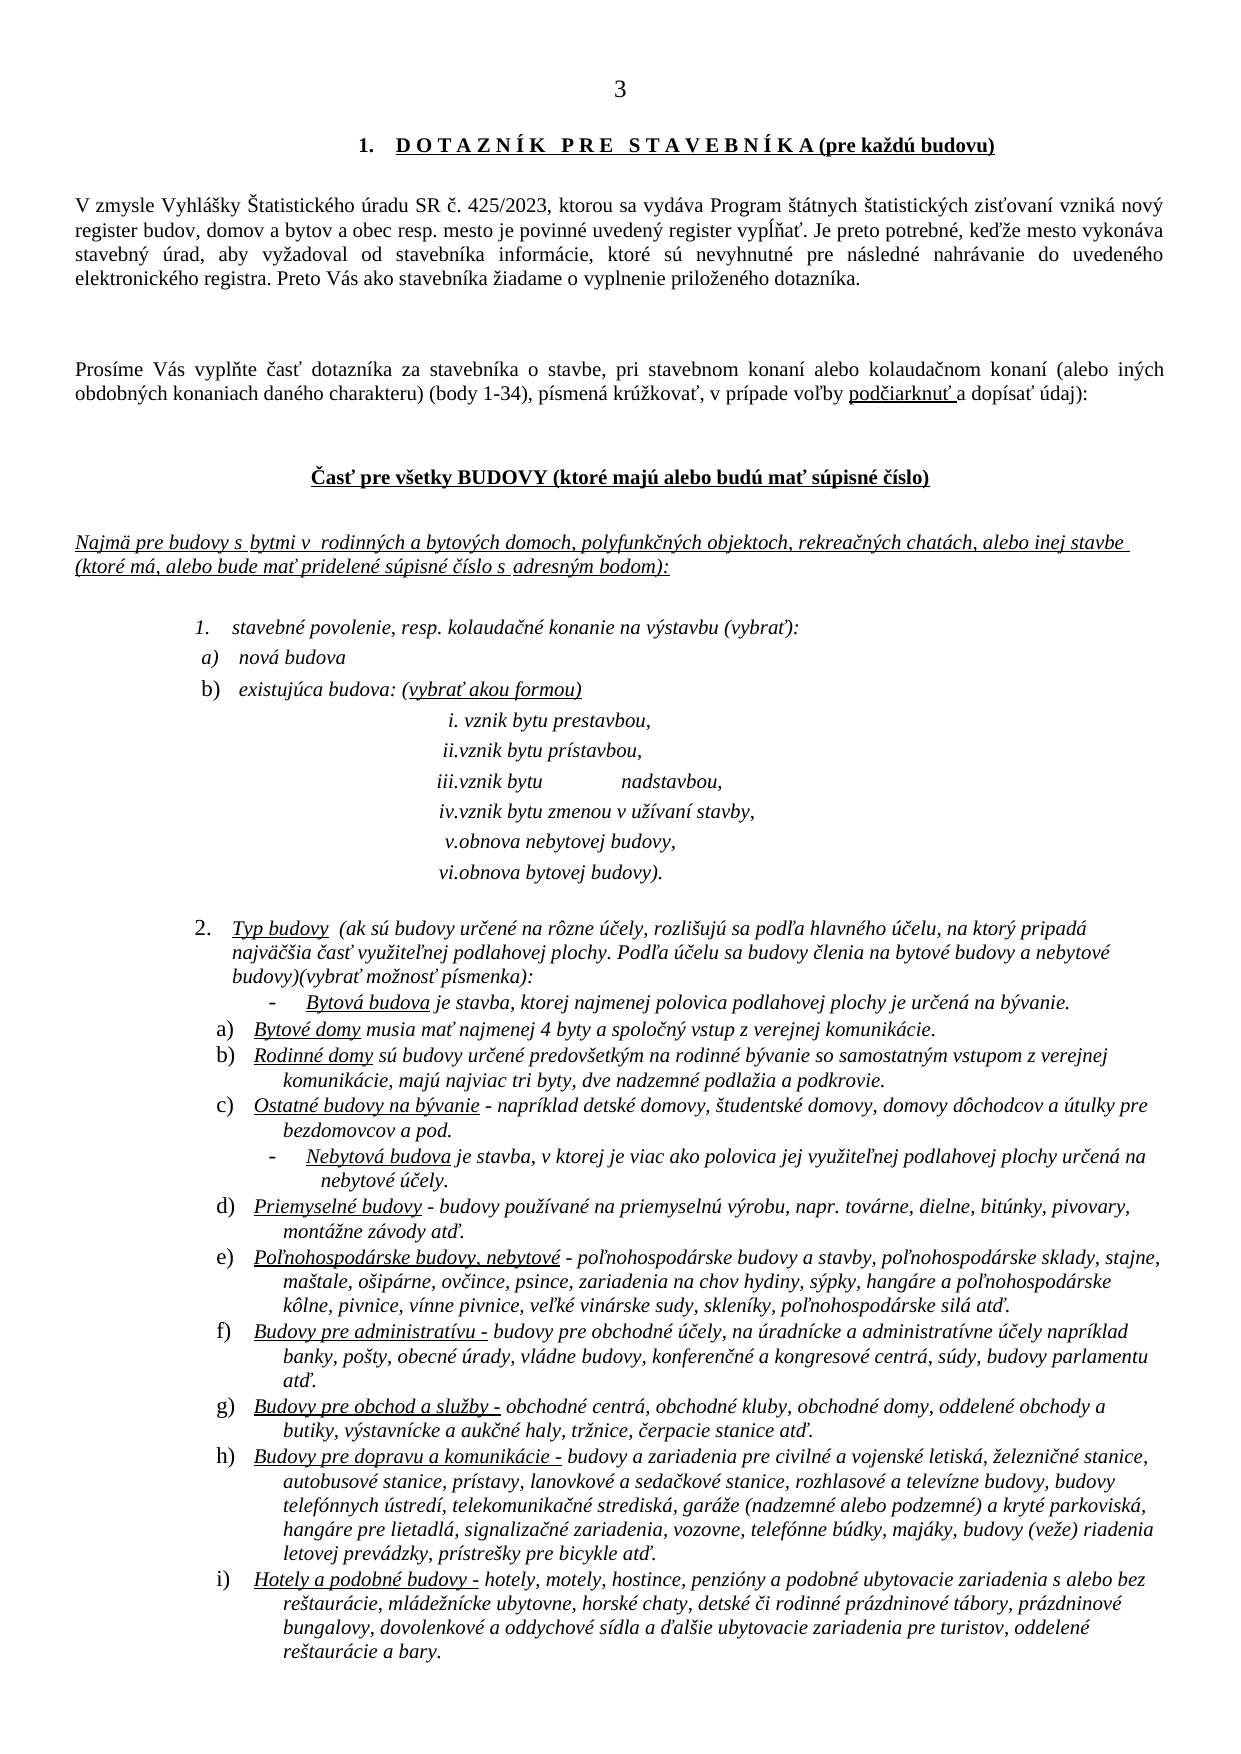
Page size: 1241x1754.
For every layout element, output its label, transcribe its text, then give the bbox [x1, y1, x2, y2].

list obnova bytovej budovy). [421, 859, 1165, 884]
list D O T A Z N Í K P R E S T A V E B N Í K A (pre každú budovu) [187, 133, 1165, 157]
list Budovy pre dopravu a komunikácie - budovy a zariadenia pre civilné a vojenské letiská, železničné stanice, autobusové stanice, prístavy, lanovkové a sedačkové stanice, rozhlasové a televízne budovy, budovy telefónnych ústredí, telekomunikačné strediská, garáže (nadzemné alebo podzemné) a kryté parkoviská, hangáre pre lietadlá, signalizačné zariadenia, vozovne, telefónne búdky, majáky, budovy (veže) riadenia letovej prevádzky, prístrešky pre bicykle atď. [216, 1442, 1165, 1565]
text Časť pre všetky BUDOVY (ktoré majú alebo budú mať súpisné číslo) [75, 465, 1165, 489]
list Budovy pre administratívu - budovy pre obchodné účely, na úradnícke a administratívne účely napríklad banky, pošty, obecné úrady, vládne budovy, konferenčné a kongresové centrá, súdy, budovy parlamentu atď. [216, 1317, 1165, 1392]
list Bytové domy musia mať najmenej 4 byty a spoločný vstup z verejnej komunikácie. [216, 1015, 1165, 1041]
list nová budova [201, 645, 1165, 669]
list Bytová budova je stavba, ktorej najmenej polovica podlahovej plochy je určená na bývanie. [268, 988, 1165, 1015]
list Typ budovy (ak sú budovy určené na rôzne účely, rozlišujú sa podľa hlavného účelu, na ktorý pripadá najväčšia časť využiteľnej podlahovej plochy. Podľa účelu sa budovy členia na bytové budovy a nebytové budovy)(vybrať možnosť písmenka): [194, 914, 1165, 988]
list obnova nebytovej budovy, [421, 829, 1165, 853]
list Nebytová budova je stavba, v ktorej je viac ako polovica jej využiteľnej podlahovej plochy určená na nebytové účely. [268, 1142, 1165, 1192]
list vznik bytu prestavbou, [421, 708, 1165, 732]
text Najmä pre budovy s bytmi v rodinných a bytových domoch, polyfunkčných objektoch, rekreačných chatách, alebo inej stavbe (ktoré má, alebo bude mať pridelené súpisné číslo s adresným bodom): [75, 530, 1165, 578]
list Poľnohospodárske budovy, nebytové - poľnohospodárske budovy a stavby, poľnohospodárske sklady, stajne, maštale, ošipárne, ovčince, psince, zariadenia na chov hydiny, sýpky, hangáre a poľnohospodárske kôlne, pivnice, vínne pivnice, veľké vinárske sudy, skleníky, poľnohospodárske silá atď. [216, 1243, 1165, 1317]
list stavebné povolenie, resp. kolaudačné konanie na výstavbu (vybrať): [194, 615, 1165, 639]
list vznik bytu nadstavbou, [421, 769, 1165, 793]
list vznik bytu zmenou v užívaní stavby, [421, 799, 1165, 823]
list existujúca budova: (vybrať akou formou) [201, 675, 1165, 702]
list vznik bytu prístavbou, [421, 738, 1165, 762]
list Ostatné budovy na bývanie - napríklad detské domovy, študentské domovy, domovy dôchodcov a útulky pre bezdomovcov a pod. [216, 1092, 1165, 1142]
list Budovy pre obchod a služby - obchodné centrá, obchodné kluby, obchodné domy, oddelené obchody a butiky, výstavnícke a aukčné haly, tržnice, čerpacie stanice atď. [216, 1392, 1165, 1442]
text Prosíme Vás vyplňte časť dotazníka za stavebníka o stavbe, pri stavebnom konaní alebo kolaudačnom konaní (alebo iných obdobných konaniach daného charakteru) (body 1-34), písmená krúžkovať, v prípade voľby podčiarknuť a dopísať údaj): [75, 357, 1165, 405]
list Rodinné domy sú budovy určené predovšetkým na rodinné bývanie so samostatným vstupom z verejnej komunikácie, majú najviac tri byty, dve nadzemné podlažia a podkrovie. [216, 1041, 1165, 1092]
list Hotely a podobné budovy - hotely, motely, hostince, penzióny a podobné ubytovacie zariadenia s alebo bez reštaurácie, mládežnícke ubytovne, horské chaty, detské či rodinné prázdninové tábory, prázdninové bungalovy, dovolenkové a oddychové sídla a ďalšie ubytovacie zariadenia pre turistov, oddelené reštaurácie a bary. [216, 1565, 1165, 1663]
text V zmysle Vyhlášky Štatistického úradu SR č. 425/2023, ktorou sa vydáva Program štátnych štatistických zisťovaní vzniká nový register budov, domov a bytov a obec resp. mesto je povinné uvedený register vypĺňať. Je preto potrebné, keďže mesto vykonáva stavebný úrad, aby vyžadoval od stavebníka informácie, ktoré sú nevyhnutné pre následné nahrávanie do uvedeného elektronického registra. Preto Vás ako stavebníka žiadame o vyplnenie priloženého dotazníka. [75, 193, 1165, 290]
list Priemyselné budovy - budovy používané na priemyselnú výrobu, napr. továrne, dielne, bitúnky, pivovary, montážne závody atď. [216, 1192, 1165, 1243]
